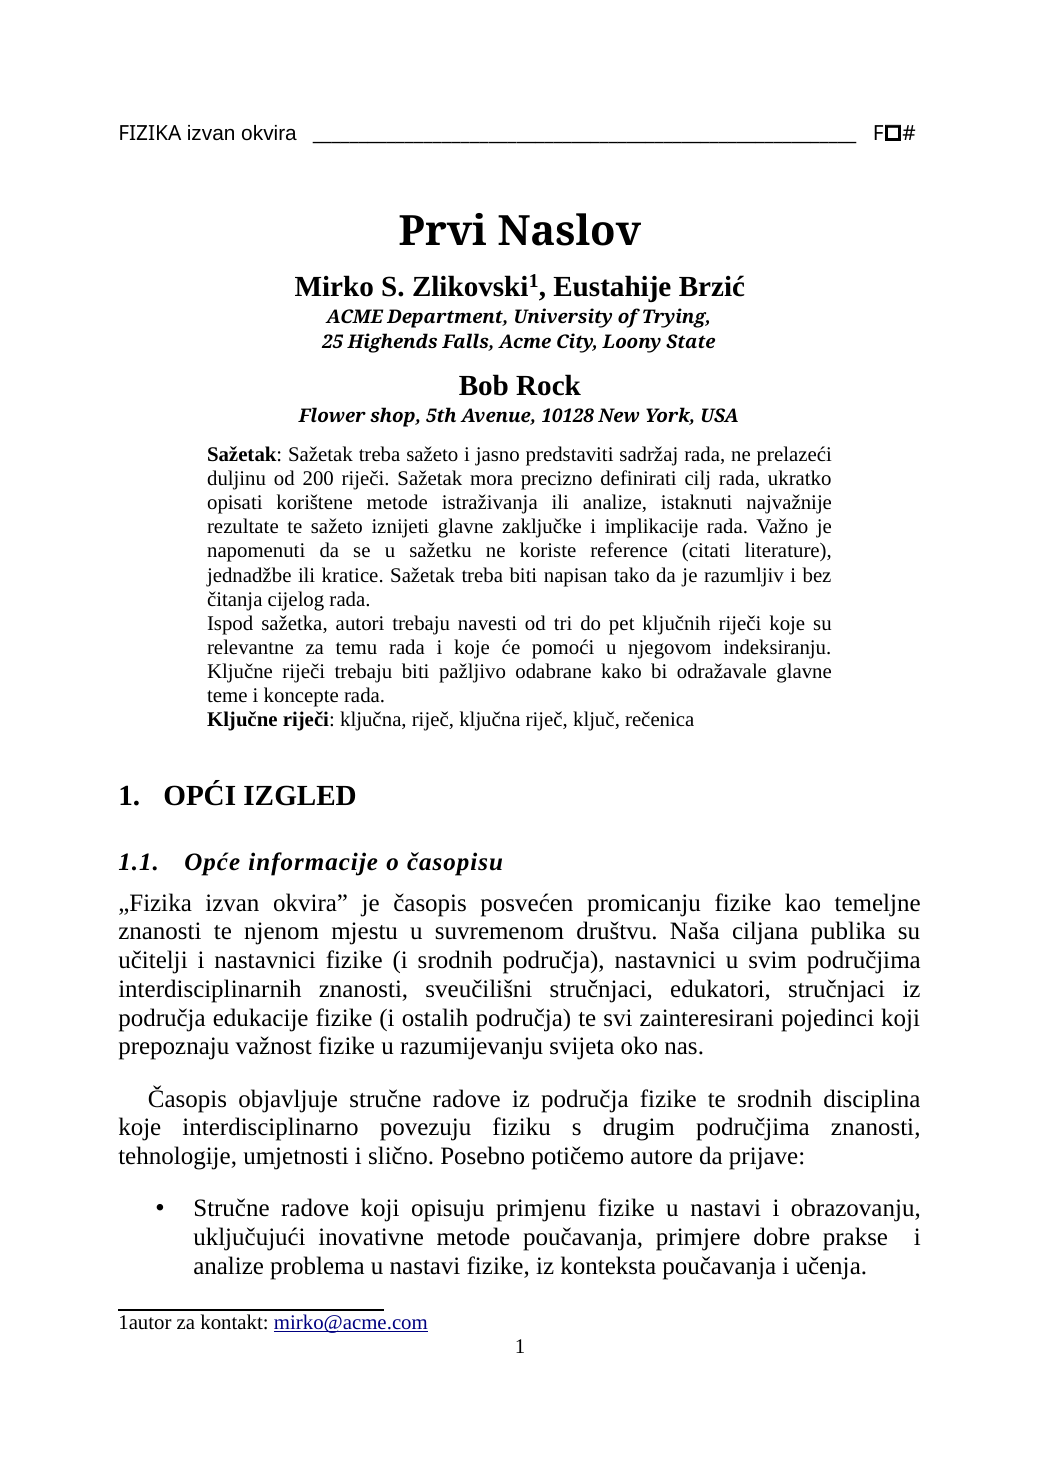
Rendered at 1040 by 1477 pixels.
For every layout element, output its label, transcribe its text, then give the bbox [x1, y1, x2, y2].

text Flower shop, 5th Avenue, 10128 New York, USA [118, 402, 921, 428]
subtitle Opće informacije o časopisu [118, 847, 921, 876]
subtitle Opći izgled [118, 778, 921, 812]
text Ključne riječi: ključna, riječ, ključna riječ, ključ, rečenica [207, 707, 833, 731]
list Stručne radove koji opisuju primjenu fizike u nastavi i obrazovanju, uključujući inovativne metode poučavanja, primjere dobre prakse i analize problema u nastavi fizike, iz konteksta poučavanja i učenja. [156, 1193, 921, 1280]
text ACME Department, University of Trying, 25 Highends Falls, Acme City, Loony State [118, 303, 921, 354]
text Sažetak: Sažetak treba sažeto i jasno predstaviti sadržaj rada, ne prelazeći duljinu od 200 riječi. Sažetak mora precizno definirati cilj rada, ukratko opisati korištene metode istraživanja ili analize, istaknuti najvažnije rezultate te sažeto iznijeti glavne zaključke i implikacije rada. Važno je napomenuti da se u sažetku ne koriste reference (citati literature), jednadžbe ili kratice. Sažetak treba biti napisan tako da je razumljiv i bez čitanja cijelog rada. [207, 442, 833, 611]
text Ispod sažetka, autori trebaju navesti od tri do pet ključnih riječi koje su relevantne za temu rada i koje će pomoći u njegovom indeksiranju. Ključne riječi trebaju biti pažljivo odabrane kako bi odražavale glavne teme i koncepte rada. [207, 611, 833, 707]
text Mirko S. Zlikovski, Eustahije Brzić [118, 269, 921, 303]
title Prvi Naslov [118, 201, 921, 258]
text autor za kontakt: mirko@acme.com [118, 1310, 921, 1334]
text Bob Rock [118, 368, 921, 402]
text Časopis objavljuje stručne radove iz područja fizike te srodnih disciplina koje interdisciplinarno povezuju fiziku s drugim područjima znanosti, tehnologije, umjetnosti i slično. Posebno potičemo autore da prijave: [118, 1084, 921, 1170]
text „Fizika izvan okvira” je časopis posvećen promicanju fizike kao temeljne znanosti te njenom mjestu u suvremenom društvu. Naša ciljana publika su učitelji i nastavnici fizike (i srodnih područja), nastavnici u svim područjima interdisciplinarnih znanosti, sveučilišni stručnjaci, edukatori, stručnjaci iz područja edukacije fizike (i ostalih područja) te svi zainteresirani pojedinci koji prepoznaju važnost fizike u razumijevanju svijeta oko nas. [118, 888, 921, 1060]
